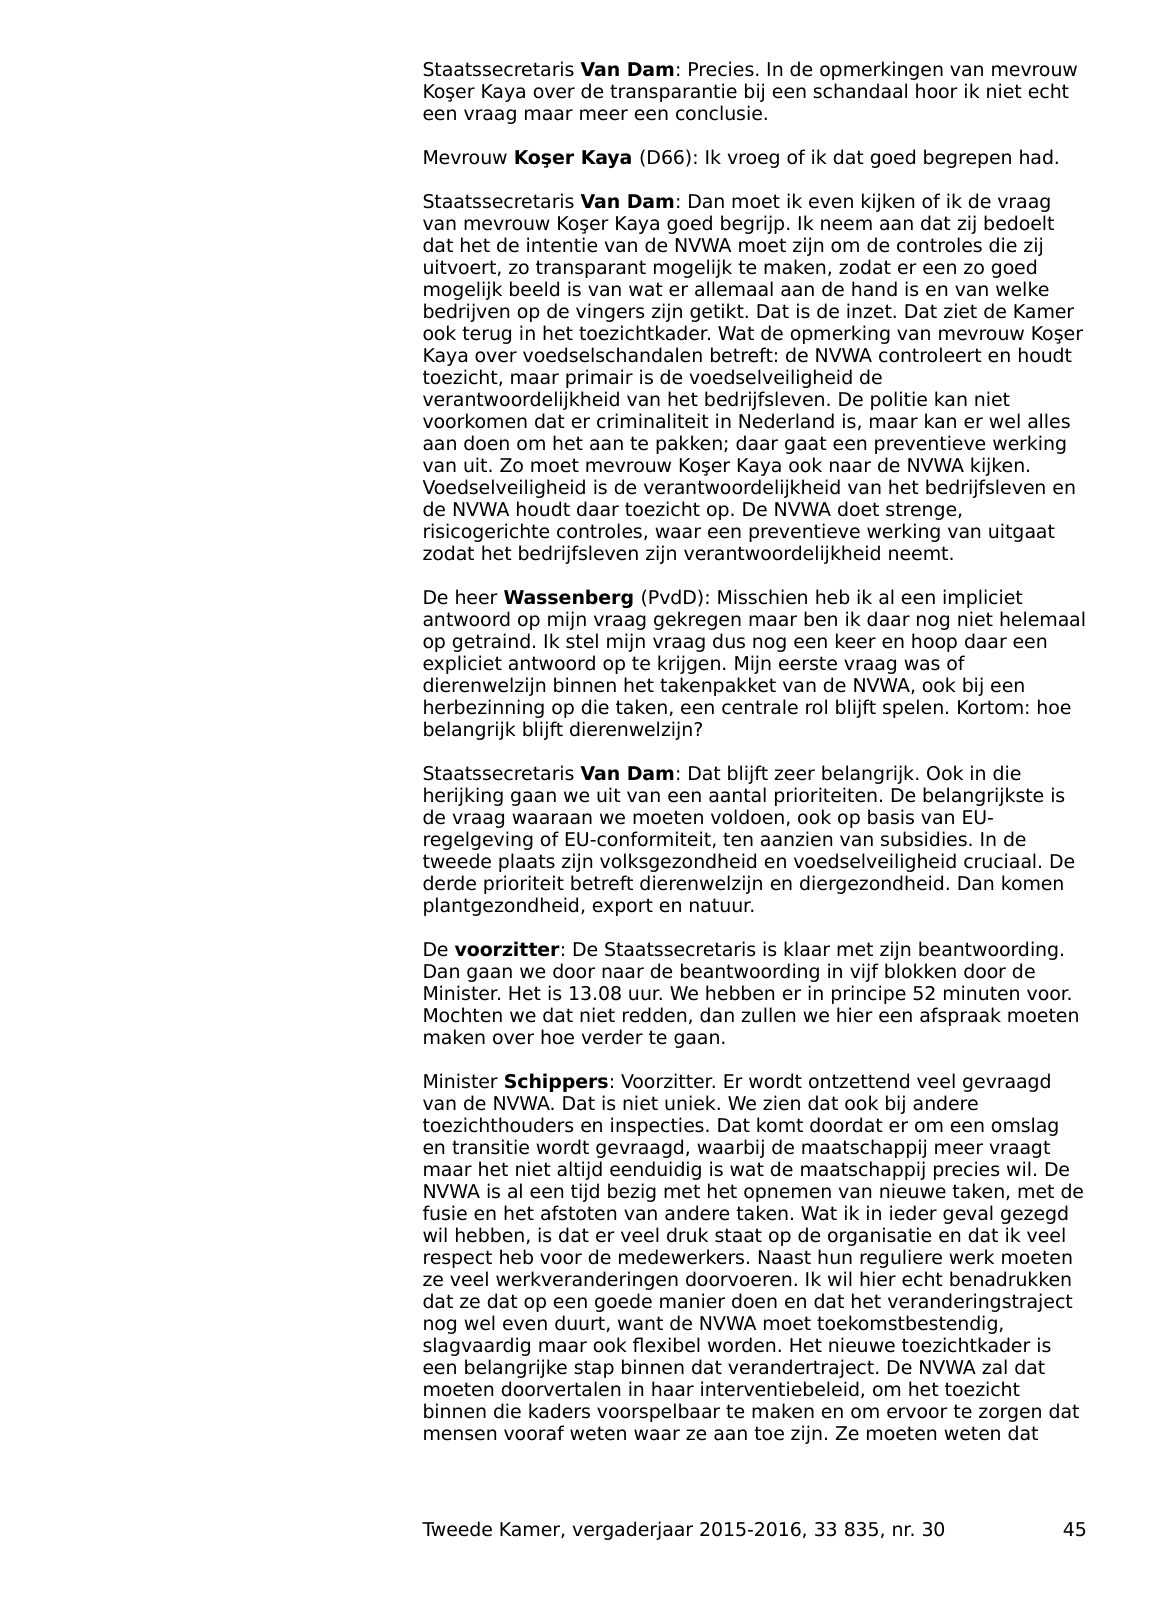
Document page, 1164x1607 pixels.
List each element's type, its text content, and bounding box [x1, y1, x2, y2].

text De heer Wassenberg (PvdD): Misschien heb ik al een impliciet antwoord op mijn vraag gekregen maar ben ik daar nog niet helemaal op getraind. Ik stel mijn vraag dus nog een keer en hoop daar een expliciet antwoord op te krijgen. Mijn eerste vraag was of dierenwelzijn binnen het takenpakket van de NVWA, ook bij een herbezinning op die taken, een centrale rol blijft spelen. Kortom: hoe belangrijk blijft dierenwelzijn? [422, 587, 1087, 741]
text Staatssecretaris Van Dam: Dat blijft zeer belangrijk. Ook in die herijking gaan we uit van een aantal prioriteiten. De belangrijkste is de vraag waaraan we moeten voldoen, ook op basis van EU-regelgeving of EU-conformiteit, ten aanzien van subsidies. In de tweede plaats zijn volksgezondheid en voedselveiligheid cruciaal. De derde prioriteit betreft dierenwelzijn en diergezondheid. Dan komen plantgezondheid, export en natuur. [422, 763, 1087, 917]
text Staatssecretaris Van Dam: Dan moet ik even kijken of ik de vraag van mevrouw Koşer Kaya goed begrijp. Ik neem aan dat zij bedoelt dat het de intentie van de NVWA moet zijn om de controles die zij uitvoert, zo transparant mogelijk te maken, zodat er een zo goed mogelijk beeld is van wat er allemaal aan de hand is en van welke bedrijven op de vingers zijn getikt. Dat is de inzet. Dat ziet de Kamer ook terug in het toezichtkader. Wat de opmerking van mevrouw Koşer Kaya over voedselschandalen betreft: de NVWA controleert en houdt toezicht, maar primair is de voedselveiligheid de verantwoordelijkheid van het bedrijfsleven. De politie kan niet voorkomen dat er criminaliteit in Nederland is, maar kan er wel alles aan doen om het aan te pakken; daar gaat een preventieve werking van uit. Zo moet mevrouw Koşer Kaya ook naar de NVWA kijken. Voedselveiligheid is de verantwoordelijkheid van het bedrijfsleven en de NVWA houdt daar toezicht op. De NVWA doet strenge, risicogerichte controles, waar een preventieve werking van uitgaat zodat het bedrijfsleven zijn verantwoordelijkheid neemt. [422, 191, 1087, 565]
text De voorzitter: De Staatssecretaris is klaar met zijn beantwoording. Dan gaan we door naar de beantwoording in vijf blokken door de Minister. Het is 13.08 uur. We hebben er in principe 52 minuten voor. Mochten we dat niet redden, dan zullen we hier een afspraak moeten maken over hoe verder te gaan. [422, 939, 1087, 1049]
text Staatssecretaris Van Dam: Precies. In de opmerkingen van mevrouw Koşer Kaya over de transparantie bij een schandaal hoor ik niet echt een vraag maar meer een conclusie. [422, 59, 1087, 125]
text Mevrouw Koşer Kaya (D66): Ik vroeg of ik dat goed begrepen had. [422, 147, 1087, 169]
text Minister Schippers: Voorzitter. Er wordt ontzettend veel gevraagd van de NVWA. Dat is niet uniek. We zien dat ook bij andere toezichthouders en inspecties. Dat komt doordat er om een omslag en transitie wordt gevraagd, waarbij de maatschappij meer vraagt maar het niet altijd eenduidig is wat de maatschappij precies wil. De NVWA is al een tijd bezig met het opnemen van nieuwe taken, met de fusie en het afstoten van andere taken. Wat ik in ieder geval gezegd wil hebben, is dat er veel druk staat op de organisatie en dat ik veel respect heb voor de medewerkers. Naast hun reguliere werk moeten ze veel werkveranderingen doorvoeren. Ik wil hier echt benadrukken dat ze dat op een goede manier doen en dat het veranderingstraject nog wel even duurt, want de NVWA moet toekomstbestendig, slagvaardig maar ook flexibel worden. Het nieuwe toezichtkader is een belangrijke stap binnen dat verandertraject. De NVWA zal dat moeten doorvertalen in haar interventiebeleid, om het toezicht binnen die kaders voorspelbaar te maken en om ervoor te zorgen dat mensen vooraf weten waar ze aan toe zijn. Ze moeten weten dat [422, 1071, 1087, 1445]
